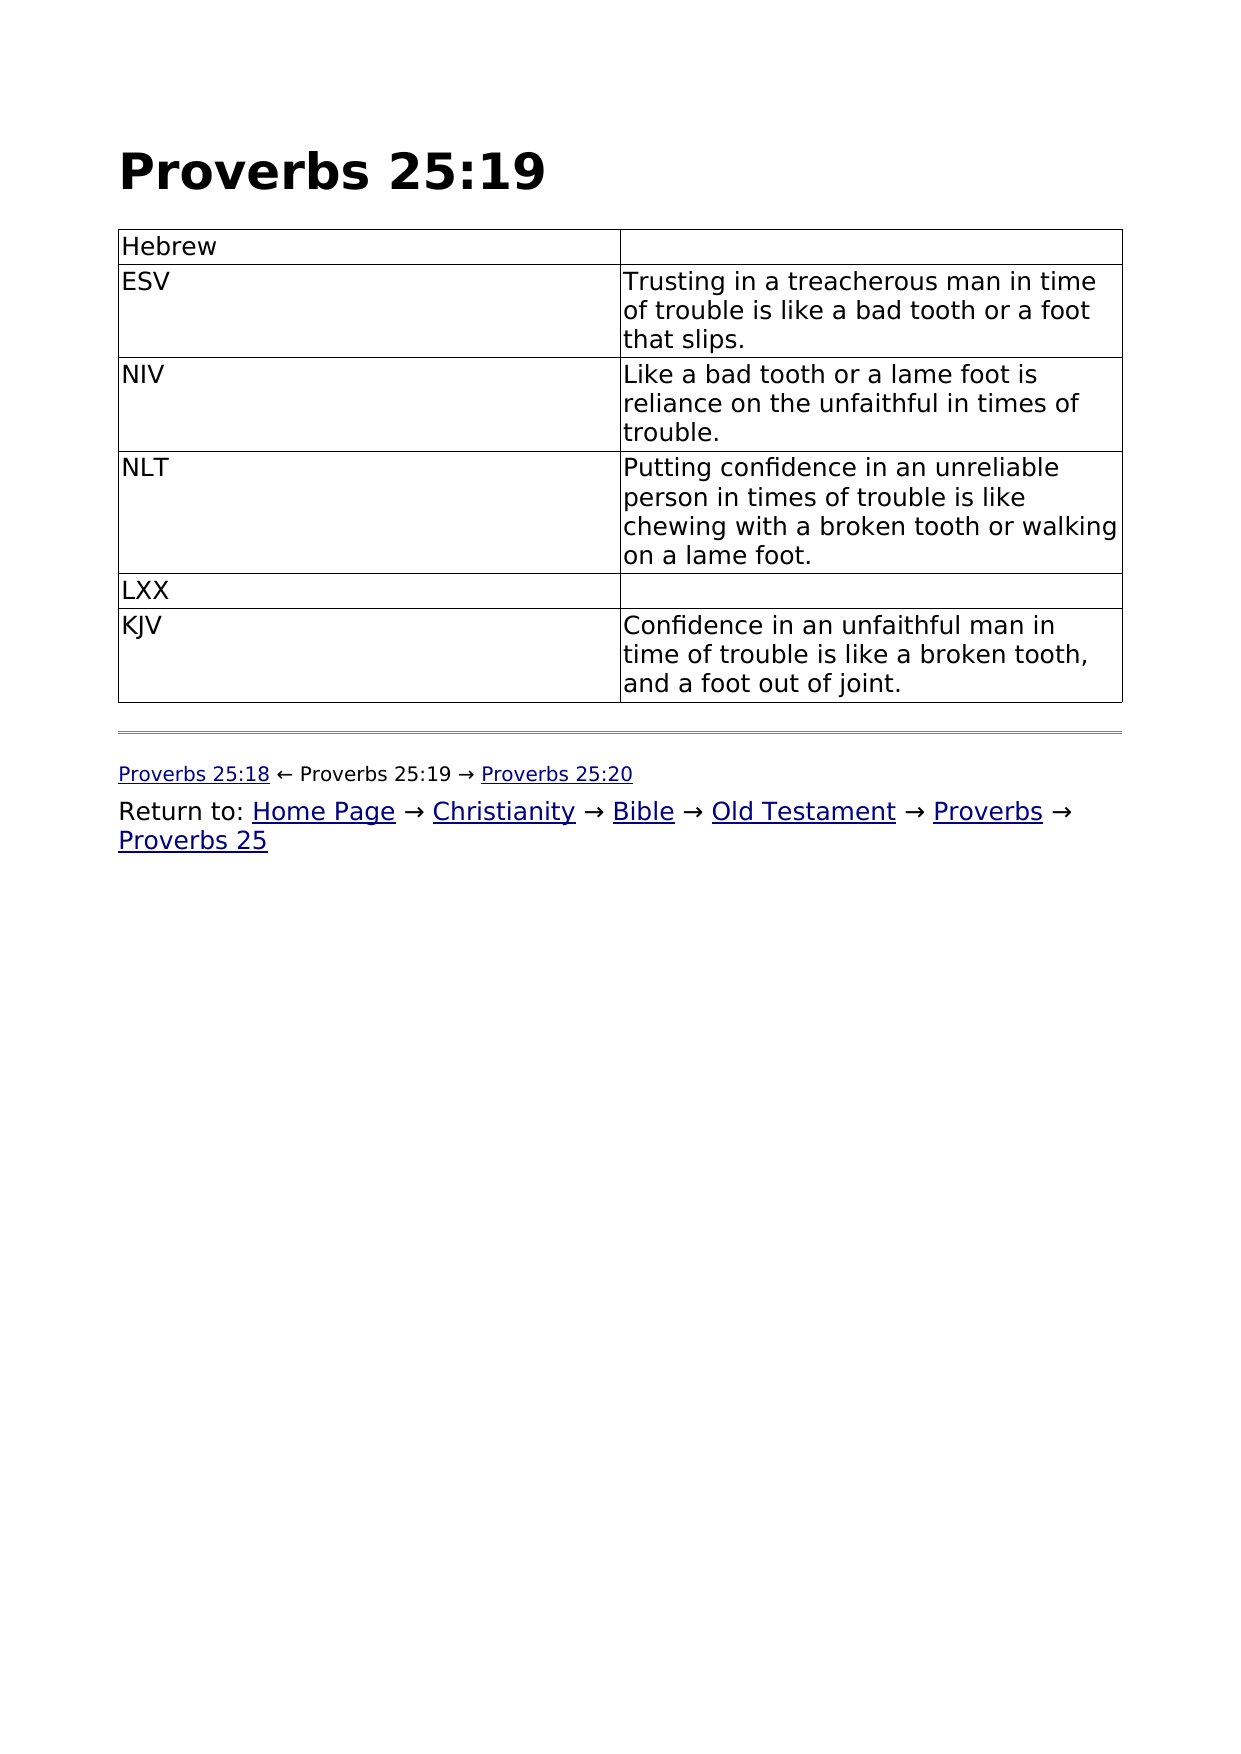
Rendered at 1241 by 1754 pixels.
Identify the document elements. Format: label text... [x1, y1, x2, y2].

table_cell Putting confidence in an unreliable person in times of trouble is like chewing with a broken tooth or walking on a lame foot. [621, 452, 1122, 573]
table_header [621, 230, 1122, 264]
table_cell ESV [119, 265, 620, 357]
table_cell NLT [119, 452, 620, 573]
table_cell Confidence in an unfaithful man in time of trouble is like a broken tooth, and a foot out of joint. [621, 609, 1122, 702]
text Return to: Home Page → Christianity → Bible → Old Testament → Proverbs → Proverbs 25 [118, 797, 1122, 855]
table_cell NIV [119, 358, 620, 451]
table_cell LXX [119, 574, 620, 608]
table_cell KJV [119, 609, 620, 702]
table_cell [621, 574, 1122, 608]
subtitle Proverbs 25:19 [118, 143, 1122, 201]
table_header Hebrew [119, 230, 620, 264]
text Proverbs 25:18 ← Proverbs 25:19 → Proverbs 25:20 [118, 763, 1122, 797]
table_cell Trusting in a treacherous man in time of trouble is like a bad tooth or a foot that slips. [621, 265, 1122, 357]
table_cell Like a bad tooth or a lame foot is reliance on the unfaithful in times of trouble. [621, 358, 1122, 451]
